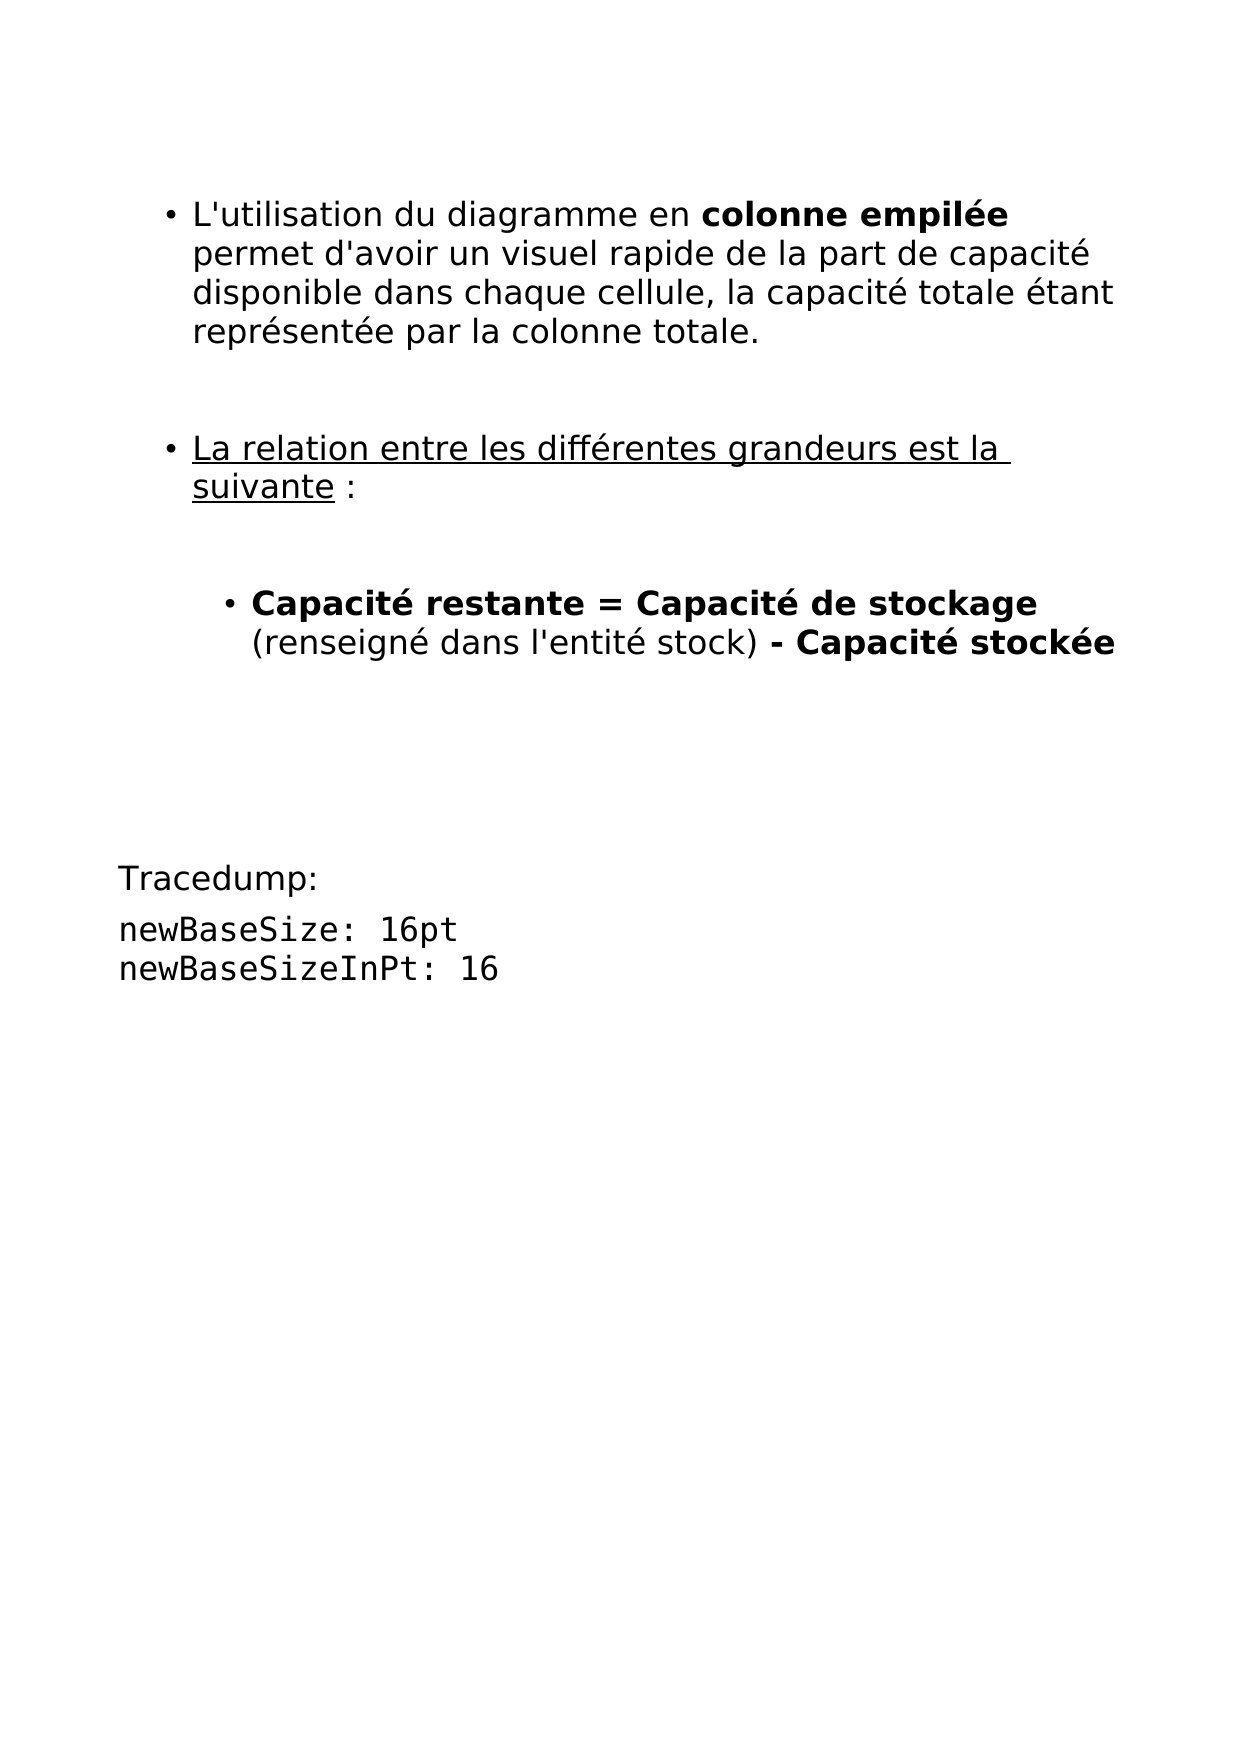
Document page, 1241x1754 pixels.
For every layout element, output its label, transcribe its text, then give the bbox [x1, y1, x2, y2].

list Capacité restante = Capacité de stockage (renseigné dans l'entité stock) - Capacité stockée [236, 584, 1122, 662]
list L'utilisation du diagramme en colonne empilée permet d'avoir un visuel rapide de la part de capacité disponible dans chaque cellule, la capacité totale étant représentée par la colonne totale. [177, 196, 1122, 429]
text Tracedump: [118, 821, 1122, 898]
list [177, 118, 1122, 196]
text newBaseSize: 16pt newBaseSizeInPt: 16 [118, 911, 1122, 988]
list La relation entre les différentes grandeurs est la suivante : [177, 429, 1122, 584]
